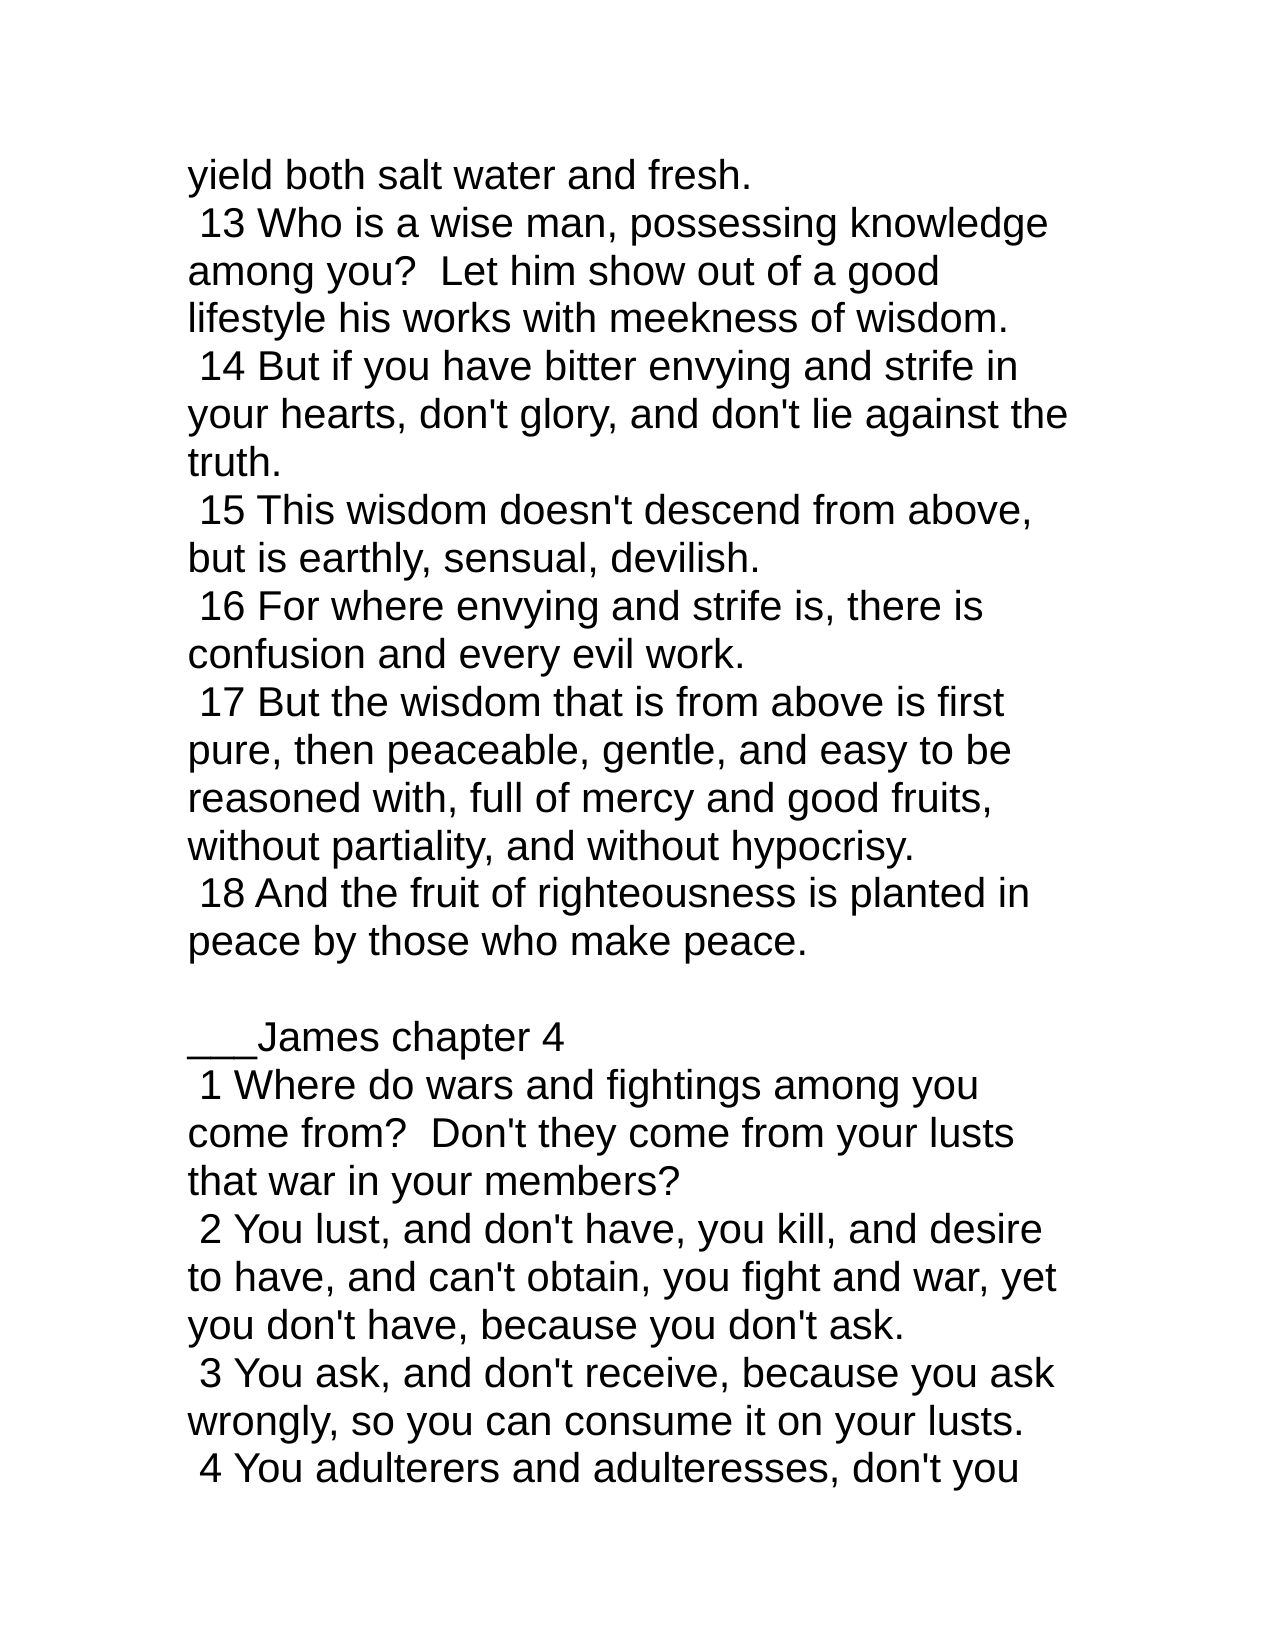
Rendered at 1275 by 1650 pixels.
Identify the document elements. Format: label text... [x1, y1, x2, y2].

text yield both salt water and fresh. [187, 150, 1087, 198]
text 13 Who is a wise man, possessing knowledge among you? Let him show out of a good lifestyle his works with meekness of wisdom. [187, 198, 1087, 342]
text 3 You ask, and don't receive, because you ask wrongly, so you can consume it on your lusts. [187, 1348, 1087, 1444]
text 1 Where do wars and fightings among you come from? Don't they come from your lusts that war in your members? [187, 1060, 1087, 1204]
text 4 You adulterers and adulteresses, don't you [187, 1444, 1087, 1492]
text ___James chapter 4 [187, 1012, 1087, 1060]
text 16 For where envying and strife is, there is confusion and every evil work. [187, 581, 1087, 677]
text 15 This wisdom doesn't descend from above, but is earthly, sensual, devilish. [187, 485, 1087, 581]
text 17 But the wisdom that is from above is first pure, then peaceable, gentle, and easy to be reasoned with, full of mercy and good fruits, without partiality, and without hypocrisy. [187, 677, 1087, 869]
text 18 And the fruit of righteousness is planted in peace by those who make peace. [187, 869, 1087, 964]
text 2 You lust, and don't have, you kill, and desire to have, and can't obtain, you fight and war, yet you don't have, because you don't ask. [187, 1204, 1087, 1348]
text 14 But if you have bitter envying and strife in your hearts, don't glory, and don't lie against the truth. [187, 342, 1087, 485]
